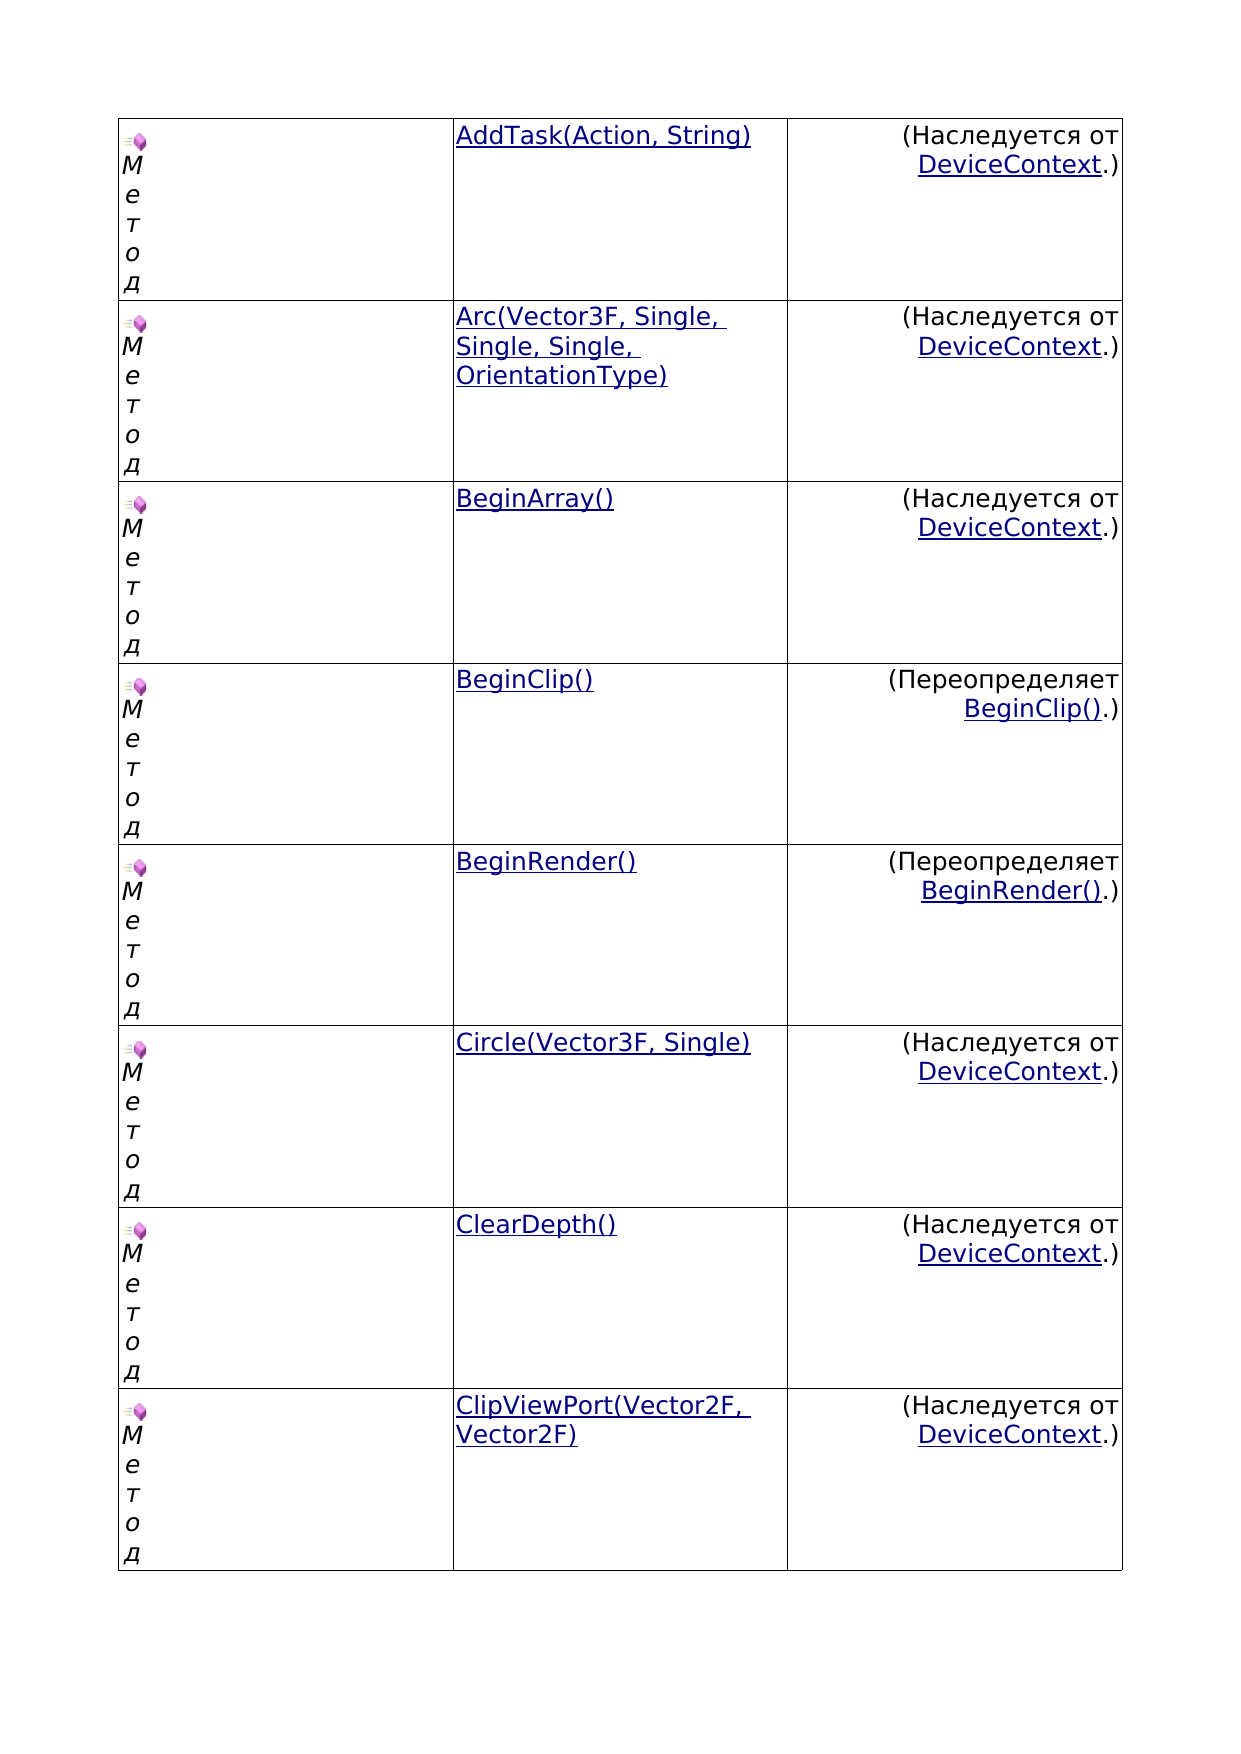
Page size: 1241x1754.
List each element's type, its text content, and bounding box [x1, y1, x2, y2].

table_cell BeginRender() [454, 845, 787, 1025]
picture [121, 315, 147, 333]
table_cell [119, 664, 453, 844]
table_cell AddTask(Action, String) [454, 119, 787, 299]
picture [121, 496, 147, 514]
picture [121, 133, 147, 151]
table_cell (Переопределяет BeginRender().) [788, 845, 1122, 1025]
table_cell (Наследуется от DeviceContext.) [788, 119, 1122, 299]
table_cell (Наследуется от DeviceContext.) [788, 1026, 1122, 1207]
picture [121, 1041, 147, 1059]
table_cell (Наследуется от DeviceContext.) [788, 1208, 1122, 1388]
table_cell [119, 301, 453, 481]
table_cell [119, 1389, 453, 1570]
picture [121, 1403, 147, 1421]
table_cell (Наследуется от DeviceContext.) [788, 482, 1122, 662]
table_cell [119, 1026, 453, 1207]
table_cell ClipViewPort(Vector2F, Vector2F) [454, 1389, 787, 1570]
picture [121, 1222, 147, 1240]
table_cell ClearDepth() [454, 1208, 787, 1388]
table_cell Arc(Vector3F, Single, Single, Single, OrientationType) [454, 301, 787, 481]
table_cell BeginClip() [454, 664, 787, 844]
picture [121, 678, 147, 696]
table_cell [119, 1208, 453, 1388]
table_cell [119, 845, 453, 1025]
table_cell Circle(Vector3F, Single) [454, 1026, 787, 1207]
table_cell (Переопределяет BeginClip().) [788, 664, 1122, 844]
table_cell (Наследуется от DeviceContext.) [788, 301, 1122, 481]
table_cell [119, 482, 453, 662]
table_cell (Наследуется от DeviceContext.) [788, 1389, 1122, 1570]
picture [121, 859, 147, 877]
table_cell [119, 119, 453, 299]
table_cell BeginArray() [454, 482, 787, 662]
